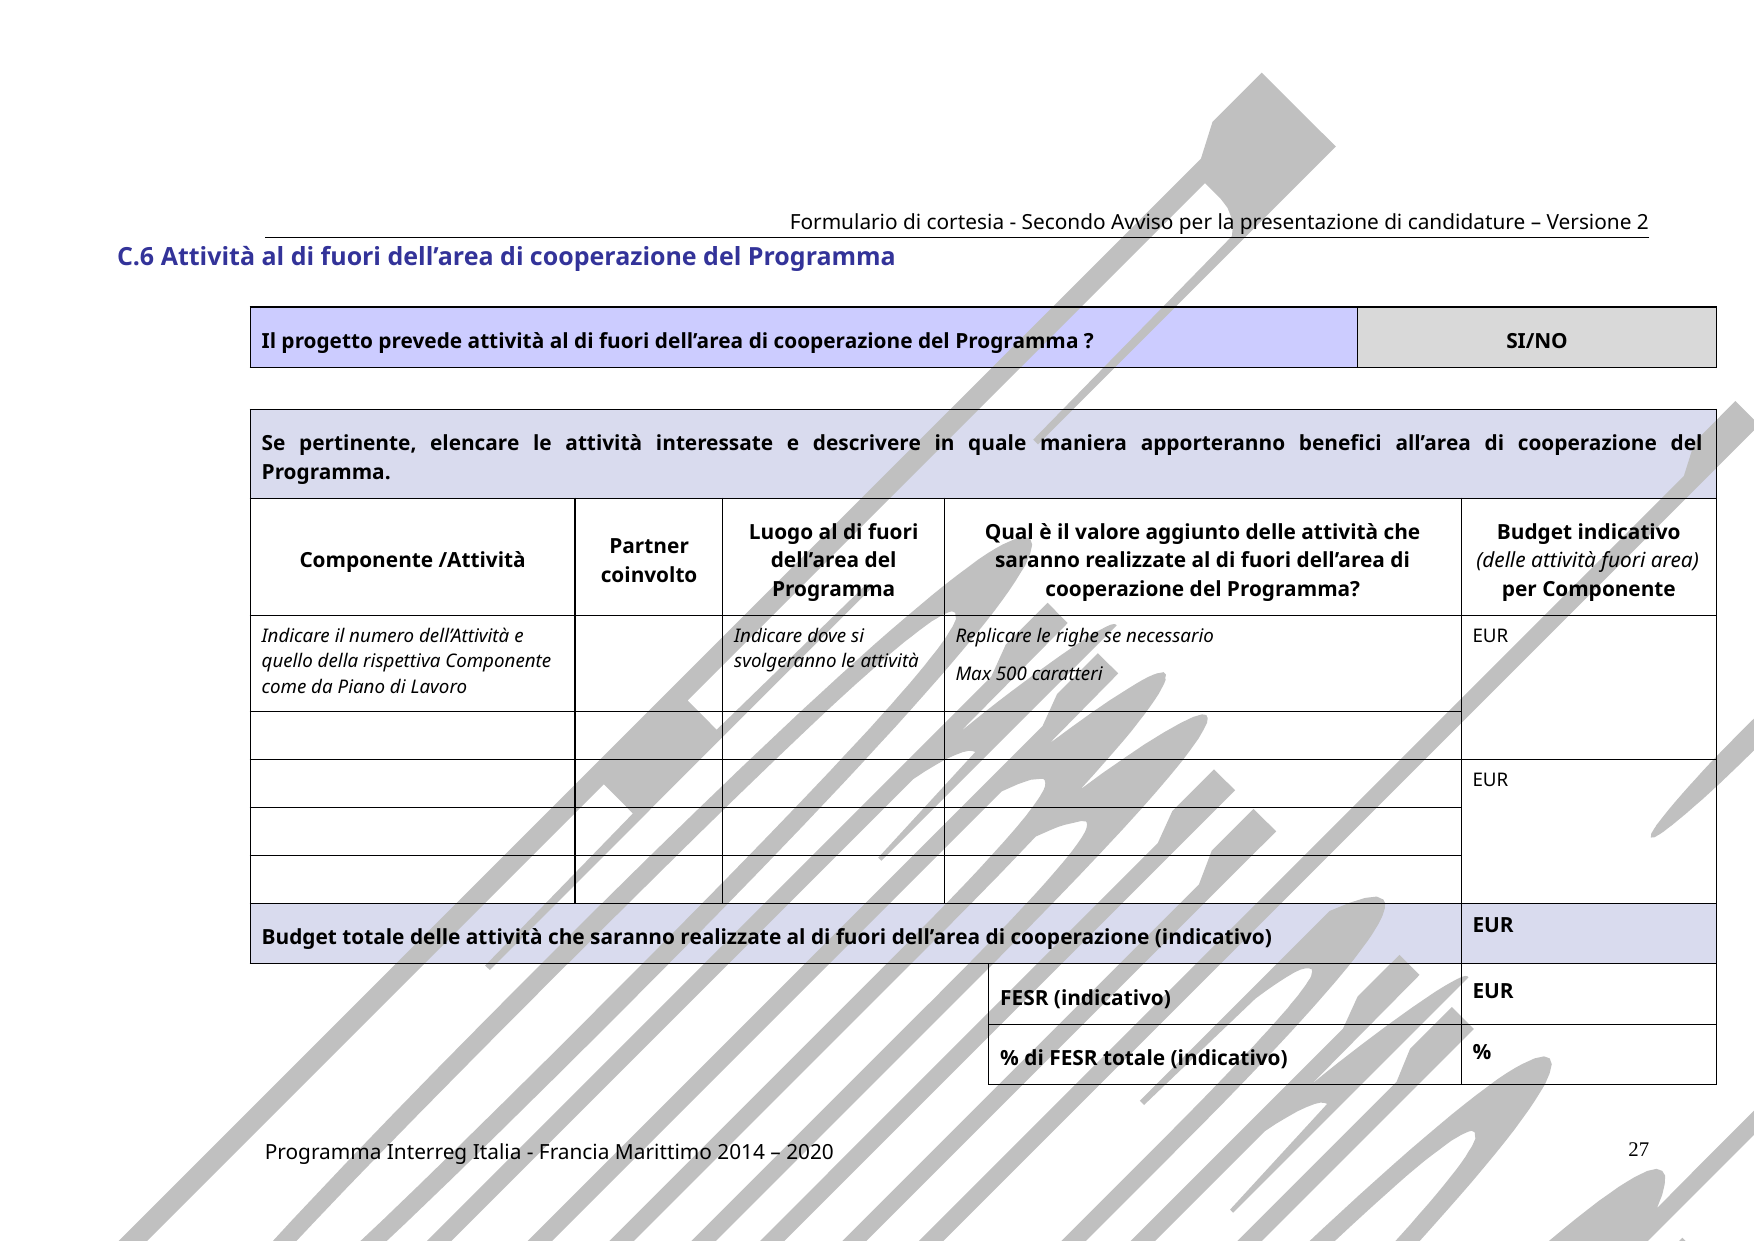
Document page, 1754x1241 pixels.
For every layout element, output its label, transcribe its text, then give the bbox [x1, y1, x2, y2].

table_cell FESR (indicativo) [1086, 964, 1194, 1023]
table_cell Budget totale delle attività che saranno realizzate al di fuori dell’area di cooperazione (indicativo) [1146, 904, 1254, 963]
table_header Il progetto prevede attività al di fuori dell’area di cooperazione del Programma ? [1023, 308, 1160, 367]
table_cell Budget totale delle attività che saranno realizzate al di fuori dell’area di cooperazione (indicativo) [1352, 904, 1461, 963]
table_cell EUR [1462, 904, 1716, 963]
table_cell [576, 712, 646, 759]
table_cell Budget totale delle attività che saranno realizzate al di fuori dell’area di cooperazione (indicativo) [1223, 904, 1344, 963]
table_cell [1331, 808, 1461, 855]
table_cell [679, 813, 722, 855]
table_cell FESR (indicativo) [1374, 964, 1461, 1023]
table_cell EUR [1462, 964, 1716, 1023]
table_cell [576, 760, 598, 782]
table_cell [250, 964, 394, 1023]
table_cell Budget totale delle attività che saranno realizzate al di fuori dell’area di cooperazione (indicativo) [498, 904, 600, 963]
table_cell [949, 751, 974, 759]
table_cell [610, 1024, 743, 1084]
table_cell [487, 856, 574, 903]
table_cell [251, 808, 550, 855]
table_cell [1057, 712, 1091, 737]
table_cell [945, 712, 954, 721]
table_cell [413, 964, 518, 1023]
table_cell [1109, 712, 1446, 759]
table_cell [730, 856, 810, 903]
table_cell FESR (indicativo) [1163, 964, 1275, 1023]
table_cell [889, 808, 944, 855]
table_cell [874, 1024, 975, 1084]
table_cell [1172, 808, 1253, 855]
table_cell [535, 816, 574, 855]
table_cell [1283, 856, 1461, 903]
table_cell [792, 1024, 907, 1084]
table_cell [973, 856, 1067, 903]
table_cell [723, 712, 733, 722]
table_cell [671, 964, 803, 1023]
table_cell EUR [1462, 760, 1716, 903]
table_cell Budget totale delle attività che saranno realizzate al di fuori dell’area di cooperazione (indicativo) [570, 904, 700, 963]
table_cell [985, 712, 1048, 759]
table_cell [1054, 856, 1143, 903]
table_header Se pertinente, elencare le attività interessate e descrivere in quale maniera apporteranno benefici all’area di cooperazione del Programma. [892, 410, 1716, 498]
table_cell Budget totale delle attività che saranno realizzate al di fuori dell’area di cooperazione (indicativo) [913, 904, 1024, 963]
table_cell [689, 668, 722, 711]
table_cell [945, 808, 959, 822]
table_cell Indicare il numero dell’Attività e quello della rispettiva Componente come da Piano di Lavoro [251, 616, 574, 711]
table_cell [701, 712, 722, 729]
table_cell [1427, 725, 1461, 759]
table_cell [606, 808, 698, 855]
table_cell Replicare le righe se necessario Max 500 caratteri [945, 616, 1033, 711]
table_cell [576, 856, 590, 871]
table_header Il progetto prevede attività al di fuori dell’area di cooperazione del Programma ? [251, 308, 1050, 367]
table_cell % [1462, 1025, 1716, 1084]
table_cell [1088, 760, 1120, 783]
table_cell [892, 856, 944, 903]
table_cell [250, 1024, 334, 1084]
table_cell [723, 760, 748, 784]
table_cell Luogo al di fuori dell’area del Programma [723, 499, 859, 615]
table_cell Luogo al di fuori dell’area del Programma [775, 499, 944, 615]
table_cell Indicare dove si svolgeranno le attività [828, 616, 944, 711]
table_cell [1100, 808, 1174, 855]
table_cell [510, 1015, 518, 1023]
table_cell [723, 712, 799, 759]
table_cell Indicare dove si svolgeranno le attività [750, 616, 906, 711]
table_cell [654, 760, 722, 807]
table_cell [518, 964, 641, 1023]
table_cell [778, 712, 883, 759]
table_cell [611, 964, 702, 1023]
table_cell [306, 1024, 413, 1084]
table_cell % di FESR totale (indicativo) [1363, 1025, 1432, 1084]
table_cell Replicare le righe se necessario Max 500 caratteri [1033, 674, 1070, 711]
table_cell [576, 808, 632, 855]
table_cell [772, 964, 885, 1023]
table_cell [728, 760, 839, 807]
table_cell [367, 977, 413, 1023]
table_cell Replicare le righe se necessario Max 500 caratteri [982, 616, 1461, 711]
table_header Il progetto prevede attività al di fuori dell’area di cooperazione del Programma ? [1117, 308, 1357, 367]
table_cell FESR (indicativo) [989, 964, 1035, 1010]
table_cell [1020, 822, 1086, 855]
table_cell [550, 1024, 642, 1084]
table_cell [853, 964, 967, 1023]
table_cell [723, 808, 793, 855]
table_cell FESR (indicativo) [1004, 964, 1118, 1023]
table_cell Budget indicativo (delle attività fuori area) per Componente [1462, 499, 1659, 615]
table_cell Budget totale delle attività che saranno realizzate al di fuori dell’area di cooperazione (indicativo) [995, 904, 1095, 963]
table_cell [711, 1024, 825, 1084]
table_cell Partner coinvolto [576, 499, 722, 615]
table_cell [1379, 760, 1461, 807]
table_cell Budget indicativo (delle attività fuori area) per Componente [1571, 499, 1716, 615]
table_cell [1124, 856, 1209, 903]
table_cell [867, 712, 944, 759]
table_cell % di FESR totale (indicativo) [1168, 1025, 1271, 1084]
text [1212, 238, 1649, 272]
table_cell % di FESR totale (indicativo) [989, 1025, 1057, 1084]
table_cell [251, 760, 574, 807]
table_cell % di FESR totale (indicativo) [1420, 1043, 1461, 1084]
table_cell [450, 1024, 518, 1084]
table_cell [945, 808, 1031, 855]
text C.6 Attività al di fuori dell’area di cooperazione del Programma [117, 238, 1120, 272]
table_cell [558, 887, 574, 903]
table_cell [988, 779, 1045, 807]
table_cell [413, 1024, 480, 1084]
text [1118, 238, 1229, 272]
table_cell [518, 1024, 581, 1084]
table_cell [887, 761, 944, 807]
table_cell [583, 786, 625, 807]
table_cell Budget totale delle attività che saranno realizzate al di fuori dell’area di cooperazione (indicativo) [1064, 904, 1178, 963]
table_cell [1144, 760, 1398, 807]
table_header SI/NO [1358, 308, 1716, 367]
table_cell [723, 856, 747, 881]
table_cell Indicare dove si svolgeranno le attività [723, 616, 832, 711]
table_cell [791, 856, 911, 903]
table_cell Budget totale delle attività che saranno realizzate al di fuori dell’area di cooperazione (indicativo) [671, 904, 762, 963]
table_cell [839, 808, 922, 855]
table_cell Budget totale delle attività che saranno realizzate al di fuori dell’area di cooperazione (indicativo) [832, 904, 944, 963]
table_cell [1206, 856, 1302, 903]
table_cell [935, 970, 988, 1023]
table_cell % di FESR totale (indicativo) [1025, 1025, 1133, 1084]
table_header Se pertinente, elencare le attività interessate e descrivere in quale maniera apporteranno benefici all’area di cooperazione del Programma. [251, 410, 948, 498]
table_cell FESR (indicativo) [1231, 969, 1311, 1023]
table_cell Budget totale delle attività che saranno realizzate al di fuori dell’area di cooperazione (indicativo) [731, 904, 863, 963]
table_cell [702, 739, 722, 759]
table_cell [1254, 808, 1350, 855]
table_cell [576, 616, 722, 711]
table_cell [945, 760, 967, 783]
table_cell [776, 808, 858, 855]
table_cell [943, 1039, 988, 1084]
table_cell Budget totale delle attività che saranno realizzate al di fuori dell’area di cooperazione (indicativo) [251, 904, 454, 963]
table_cell [251, 856, 502, 903]
table_cell EUR [1462, 616, 1716, 759]
table_cell [576, 856, 648, 903]
table_cell FESR (indicativo) [1300, 964, 1389, 1023]
table_cell FESR (indicativo) [1424, 986, 1461, 1023]
table_cell Qual è il valore aggiunto delle attività che saranno realizzate al di fuori dell’area di cooperazione del Programma? [945, 499, 1461, 615]
table_cell [945, 760, 1007, 807]
table_cell [251, 712, 574, 759]
table_cell [518, 964, 540, 986]
table_cell [630, 856, 722, 903]
table_cell % di FESR totale (indicativo) [1243, 1025, 1344, 1084]
table_cell Indicare dove si svolgeranno le attività [911, 674, 944, 711]
table_cell [937, 800, 944, 807]
table_cell [822, 760, 906, 807]
table_cell [945, 856, 990, 903]
table_cell Componente /Attività [251, 499, 574, 615]
table_cell % di FESR totale (indicativo) [1102, 1025, 1214, 1084]
table_cell Budget totale delle attività che saranno realizzate al di fuori dell’area di cooperazione (indicativo) [427, 904, 543, 963]
table_cell % di FESR totale (indicativo) [1323, 1025, 1386, 1074]
